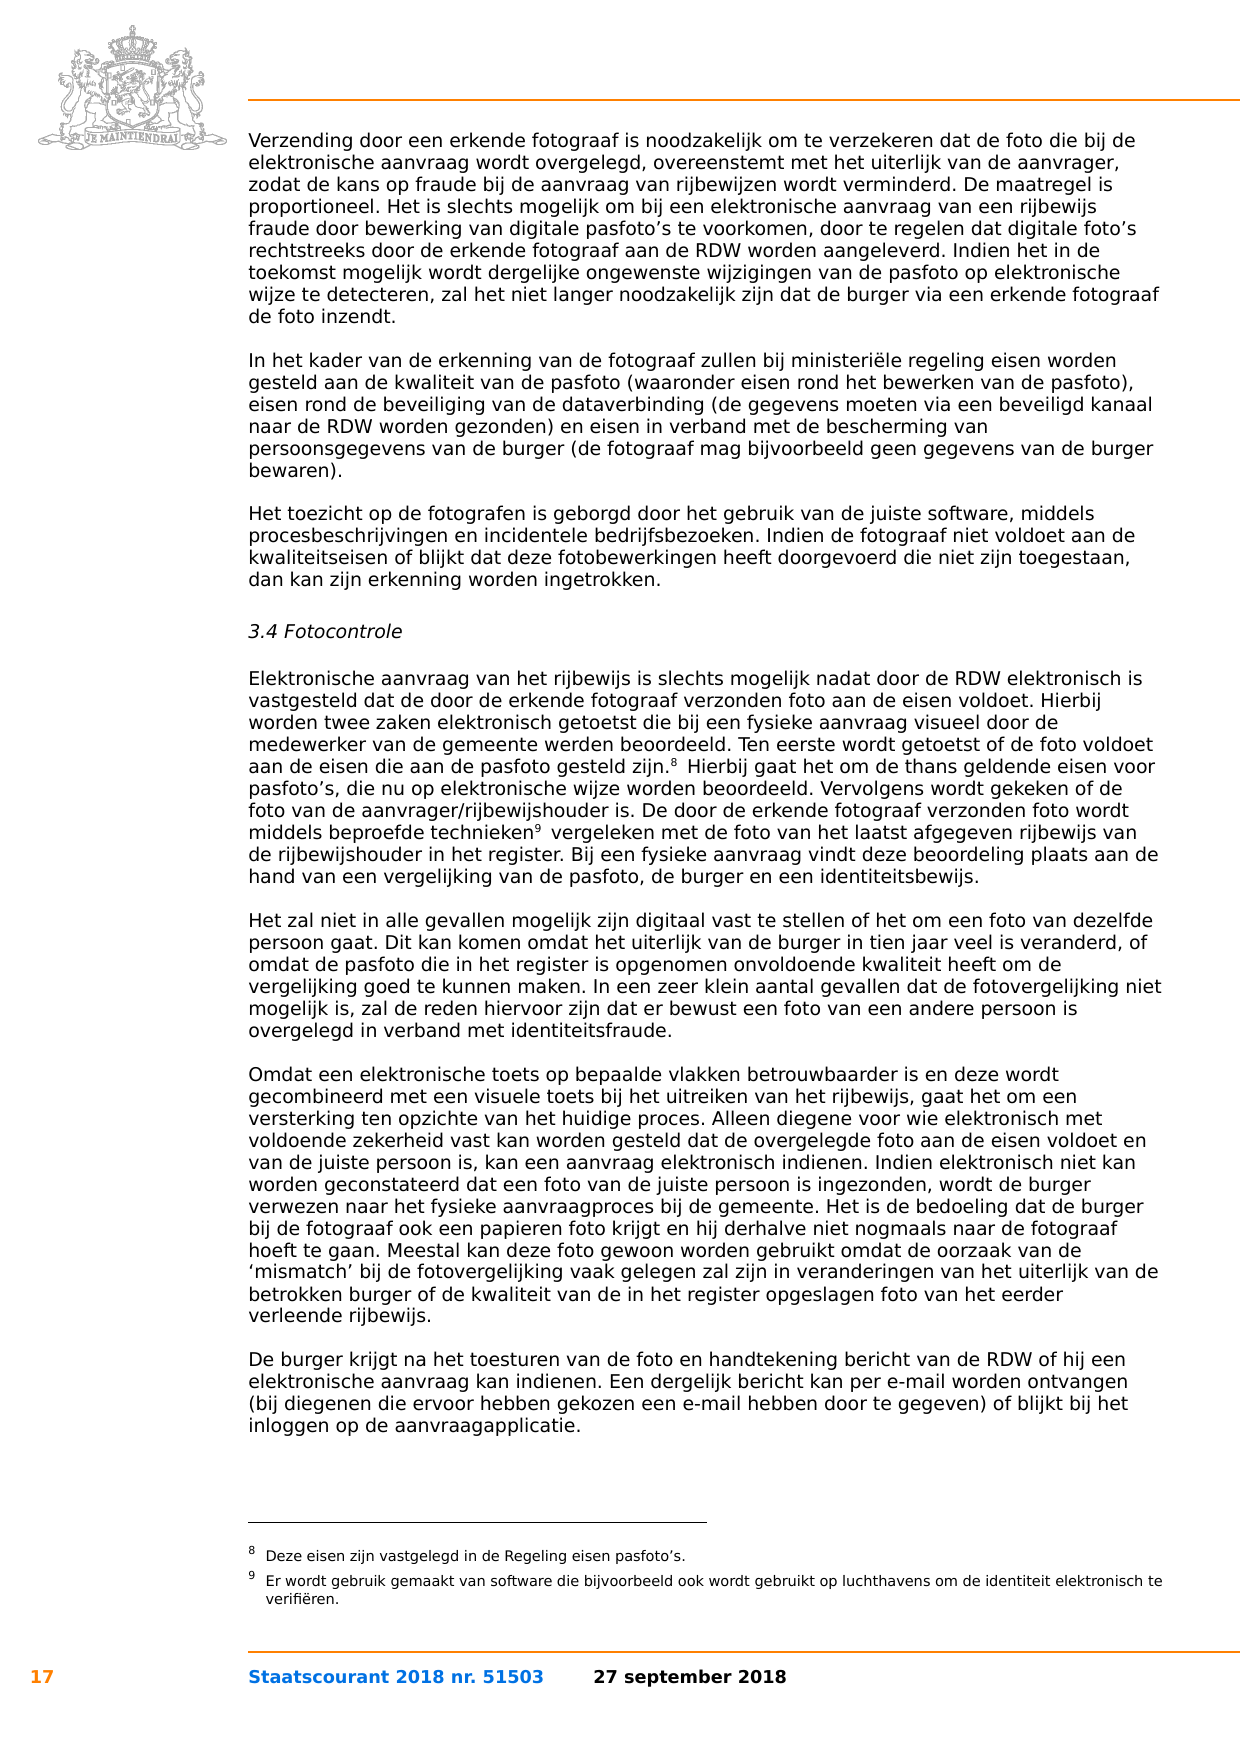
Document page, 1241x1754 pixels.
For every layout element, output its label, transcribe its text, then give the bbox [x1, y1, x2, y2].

text Deze eisen zijn vastgelegd in de Regeling eisen pasfoto’s. [248, 1544, 1163, 1566]
text Verzending door een erkende fotograaf is noodzakelijk om te verzekeren dat de foto die bij de elektronische aanvraag wordt overgelegd, overeenstemt met het uiterlijk van de aanvrager, zodat de kans op fraude bij de aanvraag van rijbewijzen wordt verminderd. De maatregel is proportioneel. Het is slechts mogelijk om bij een elektronische aanvraag van een rijbewijs fraude door bewerking van digitale pasfoto’s te voorkomen, door te regelen dat digitale foto’s rechtstreeks door de erkende fotograaf aan de RDW worden aangeleverd. Indien het in de toekomst mogelijk wordt dergelijke ongewenste wijzigingen van de pasfoto op elektronische wijze te detecteren, zal het niet langer noodzakelijk zijn dat de burger via een erkende fotograaf de foto inzendt. [248, 130, 1163, 328]
subtitle 3.4 Fotocontrole [248, 621, 1163, 643]
text Omdat een elektronische toets op bepaalde vlakken betrouwbaarder is en deze wordt gecombineerd met een visuele toets bij het uitreiken van het rijbewijs, gaat het om een versterking ten opzichte van het huidige proces. Alleen diegene voor wie elektronisch met voldoende zekerheid vast kan worden gesteld dat de overgelegde foto aan de eisen voldoet en van de juiste persoon is, kan een aanvraag elektronisch indienen. Indien elektronisch niet kan worden geconstateerd dat een foto van de juiste persoon is ingezonden, wordt de burger verwezen naar het fysieke aanvraagproces bij de gemeente. Het is de bedoeling dat de burger bij de fotograaf ook een papieren foto krijgt en hij derhalve niet nogmaals naar de fotograaf hoeft te gaan. Meestal kan deze foto gewoon worden gebruikt omdat de oorzaak van de ‘mismatch’ bij de fotovergelijking vaak gelegen zal zijn in veranderingen van het uiterlijk van de betrokken burger of de kwaliteit van de in het register opgeslagen foto van het eerder verleende rijbewijs. [248, 1064, 1163, 1327]
text In het kader van de erkenning van de fotograaf zullen bij ministeriële regeling eisen worden gesteld aan de kwaliteit van de pasfoto (waaronder eisen rond het bewerken van de pasfoto), eisen rond de beveiliging van de dataverbinding (de gegevens moeten via een beveiligd kanaal naar de RDW worden gezonden) en eisen in verband met de bescherming van persoonsgegevens van de burger (de fotograaf mag bijvoorbeeld geen gegevens van de burger bewaren). [248, 349, 1163, 481]
text De burger krijgt na het toesturen van de foto en handtekening bericht van de RDW of hij een elektronische aanvraag kan indienen. Een dergelijk bericht kan per e-mail worden ontvangen (bij diegenen die ervoor hebben gekozen een e-mail hebben door te gegeven) of blijkt bij het inloggen op de aanvraagapplicatie. [248, 1349, 1163, 1437]
text Er wordt gebruik gemaakt van software die bijvoorbeeld ook wordt gebruikt op luchthavens om de identiteit elektronisch te verifiëren. [248, 1569, 1163, 1608]
text Het toezicht op de fotografen is geborgd door het gebruik van de juiste software, middels procesbeschrijvingen en incidentele bedrijfsbezoeken. Indien de fotograaf niet voldoet aan de kwaliteitseisen of blijkt dat deze fotobewerkingen heeft doorgevoerd die niet zijn toegestaan, dan kan zijn erkenning worden ingetrokken. [248, 503, 1163, 591]
picture [38, 25, 227, 150]
text Het zal niet in alle gevallen mogelijk zijn digitaal vast te stellen of het om een foto van dezelfde persoon gaat. Dit kan komen omdat het uiterlijk van de burger in tien jaar veel is veranderd, of omdat de pasfoto die in het register is opgenomen onvoldoende kwaliteit heeft om de vergelijking goed te kunnen maken. In een zeer klein aantal gevallen dat de fotovergelijking niet mogelijk is, zal de reden hiervoor zijn dat er bewust een foto van een andere persoon is overgelegd in verband met identiteitsfraude. [248, 910, 1163, 1042]
text Elektronische aanvraag van het rijbewijs is slechts mogelijk nadat door de RDW elektronisch is vastgesteld dat de door de erkende fotograaf verzonden foto aan de eisen voldoet. Hierbij worden twee zaken elektronisch getoetst die bij een fysieke aanvraag visueel door de medewerker van de gemeente werden beoordeeld. Ten eerste wordt getoetst of de foto voldoet aan de eisen die aan de pasfoto gesteld zijn. Hierbij gaat het om de thans geldende eisen voor pasfoto’s, die nu op elektronische wijze worden beoordeeld. Vervolgens wordt gekeken of de foto van de aanvrager/rijbewijshouder is. De door de erkende fotograaf verzonden foto wordt middels beproefde technieken vergeleken met de foto van het laatst afgegeven rijbewijs van de rijbewijshouder in het register. Bij een fysieke aanvraag vindt deze beoordeling plaats aan de hand van een vergelijking van de pasfoto, de burger en een identiteitsbewijs. [248, 668, 1163, 888]
